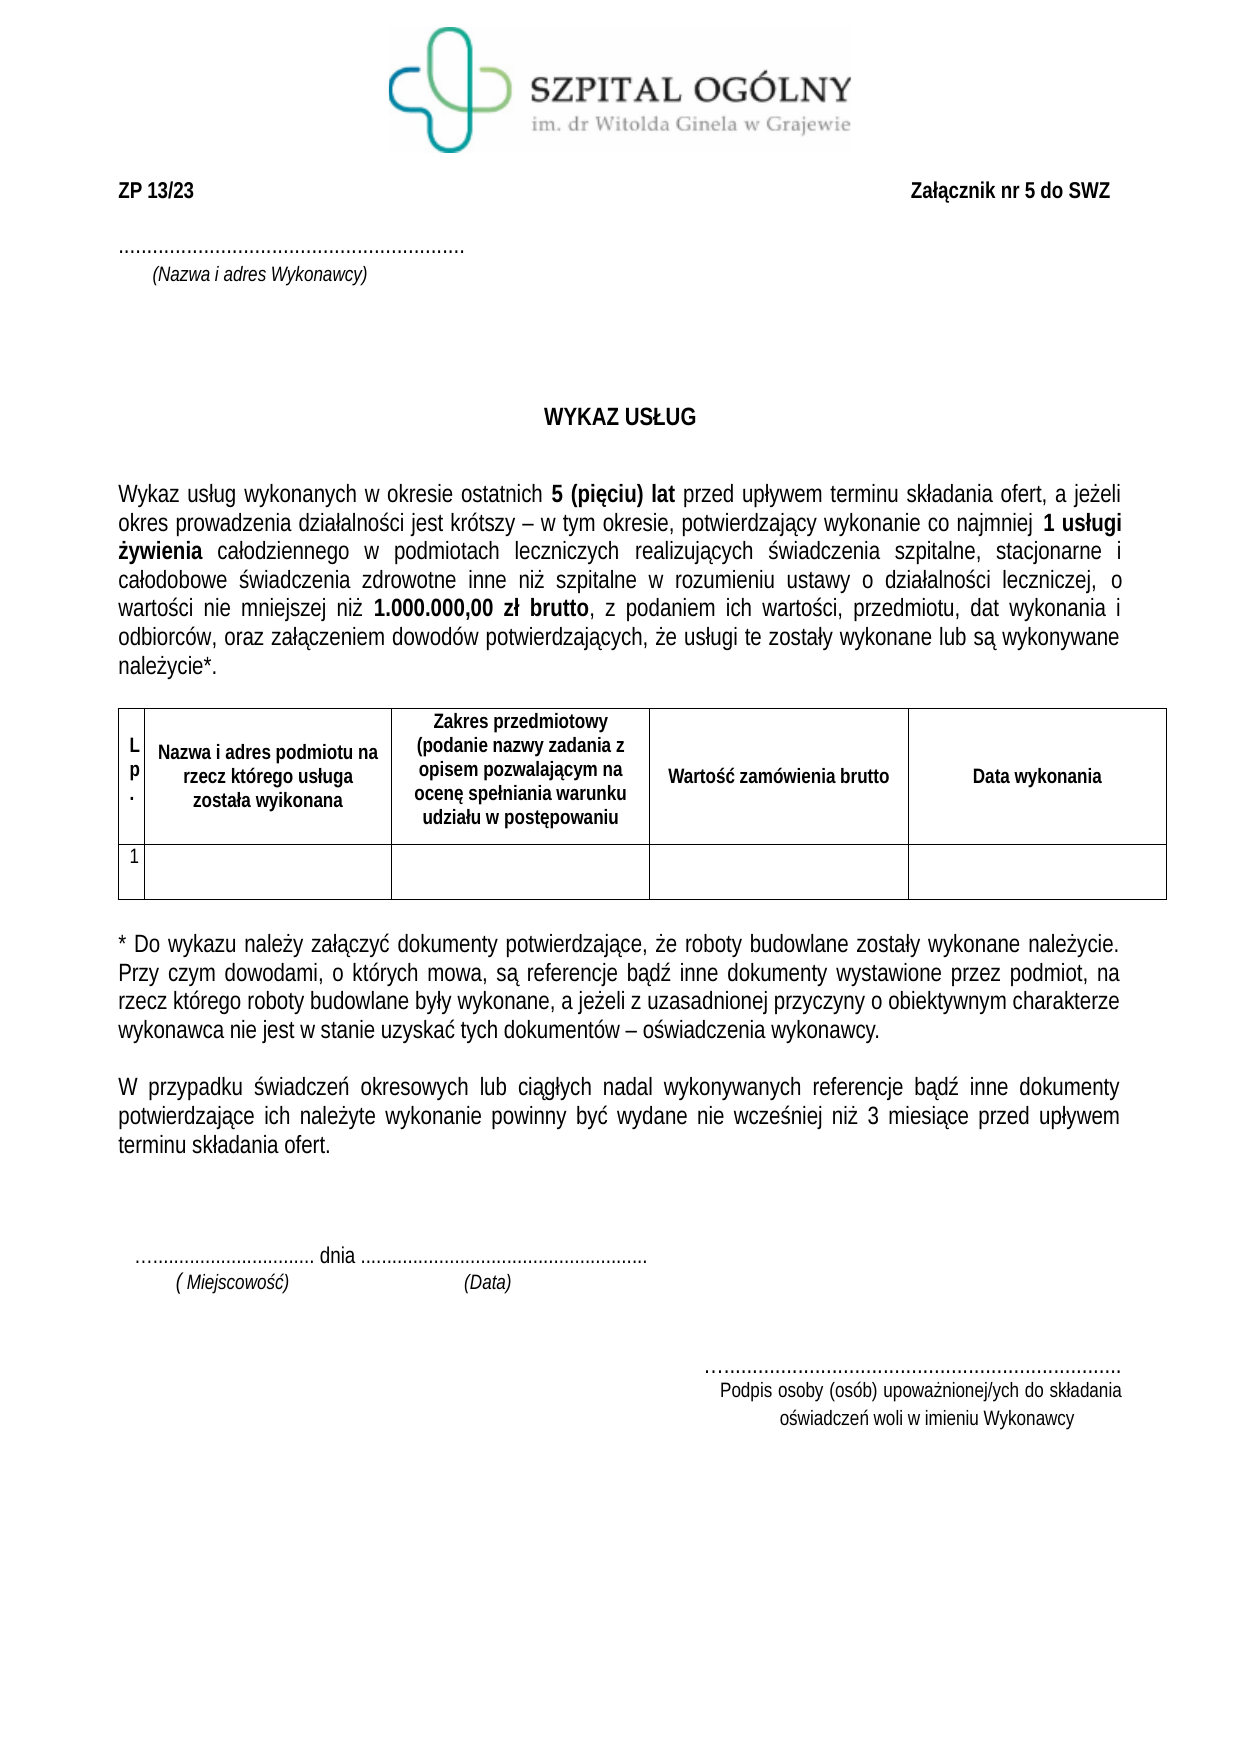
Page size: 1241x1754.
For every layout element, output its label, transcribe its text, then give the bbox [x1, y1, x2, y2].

text W przypadku świadczeń okresowych lub ciągłych nadal wykonywanych referencje bądź inne dokumenty potwierdzające ich należyte wykonanie powinny być wydane nie wcześniej niż 3 miesiące przed upływem terminu składania ofert. [118, 1072, 1122, 1158]
table_header Wartość zamówienia brutto [650, 709, 908, 843]
text Podpis osoby (osób) upoważnionej/ych do składania oświadczeń woli w imieniu Wykonawcy [697, 1378, 1122, 1430]
table_header Nazwa i adres podmiotu na rzecz którego usługa została wyikonana [145, 709, 391, 843]
text Wykaz usług wykonanych w okresie ostatnich 5 (pięciu) lat przed upływem terminu składania ofert, a jeżeli okres prowadzenia działalności jest krótszy – w tym okresie, potwierdzający wykonanie co najmniej 1 usługi żywienia całodziennego w podmiotach leczniczych realizujących świadczenia szpitalne, stacjonarne i całodobowe świadczenia zdrowotne inne niż szpitalne w rozumieniu ustawy o działalności leczniczej, o wartości nie mniejszej niż 1.000.000,00 zł brutto, z podaniem ich wartości, przedmiotu, dat wykonania i odbiorców, oraz załączeniem dowodów potwierdzających, że usługi te zostały wykonane lub są wykonywane należycie*. [118, 479, 1122, 679]
text (Nazwa i adres Wykonawcy) [118, 258, 1122, 287]
picture [388, 27, 852, 153]
table_header Zakres przedmiotowy (podanie nazwy zadania z opisem pozwalającym na ocenę spełniania warunku udziału w postępowaniu [392, 709, 649, 843]
text * Do wykazu należy załączyć dokumenty potwierdzające, że roboty budowlane zostały wykonane należycie. Przy czym dowodami, o których mowa, są referencje bądź inne dokumenty wystawione przez podmiot, na rzecz którego roboty budowlane były wykonane, a jeżeli z uzasadnionej przyczyny o obiektywnym charakterze wykonawca nie jest w stanie uzyskać tych dokumentów – oświadczenia wykonawcy. [118, 929, 1122, 1043]
table_cell [909, 845, 1166, 899]
table_cell [650, 845, 908, 899]
table_cell [145, 845, 391, 899]
text ZP 13/23 Załącznik nr 5 do SWZ [118, 177, 1122, 203]
text ............................................................. [118, 230, 1122, 258]
text WYKAZ USŁUG [118, 402, 1122, 431]
text …...................................................................... [118, 1349, 1122, 1378]
text ( Miejscowość) (Data) [118, 1268, 1122, 1294]
text …............................... dnia ....................................................... [118, 1242, 1122, 1268]
table_header Lp. [119, 709, 144, 843]
table_header Data wykonania [909, 709, 1166, 843]
table_cell 1 [119, 845, 144, 899]
table_cell [392, 845, 649, 899]
